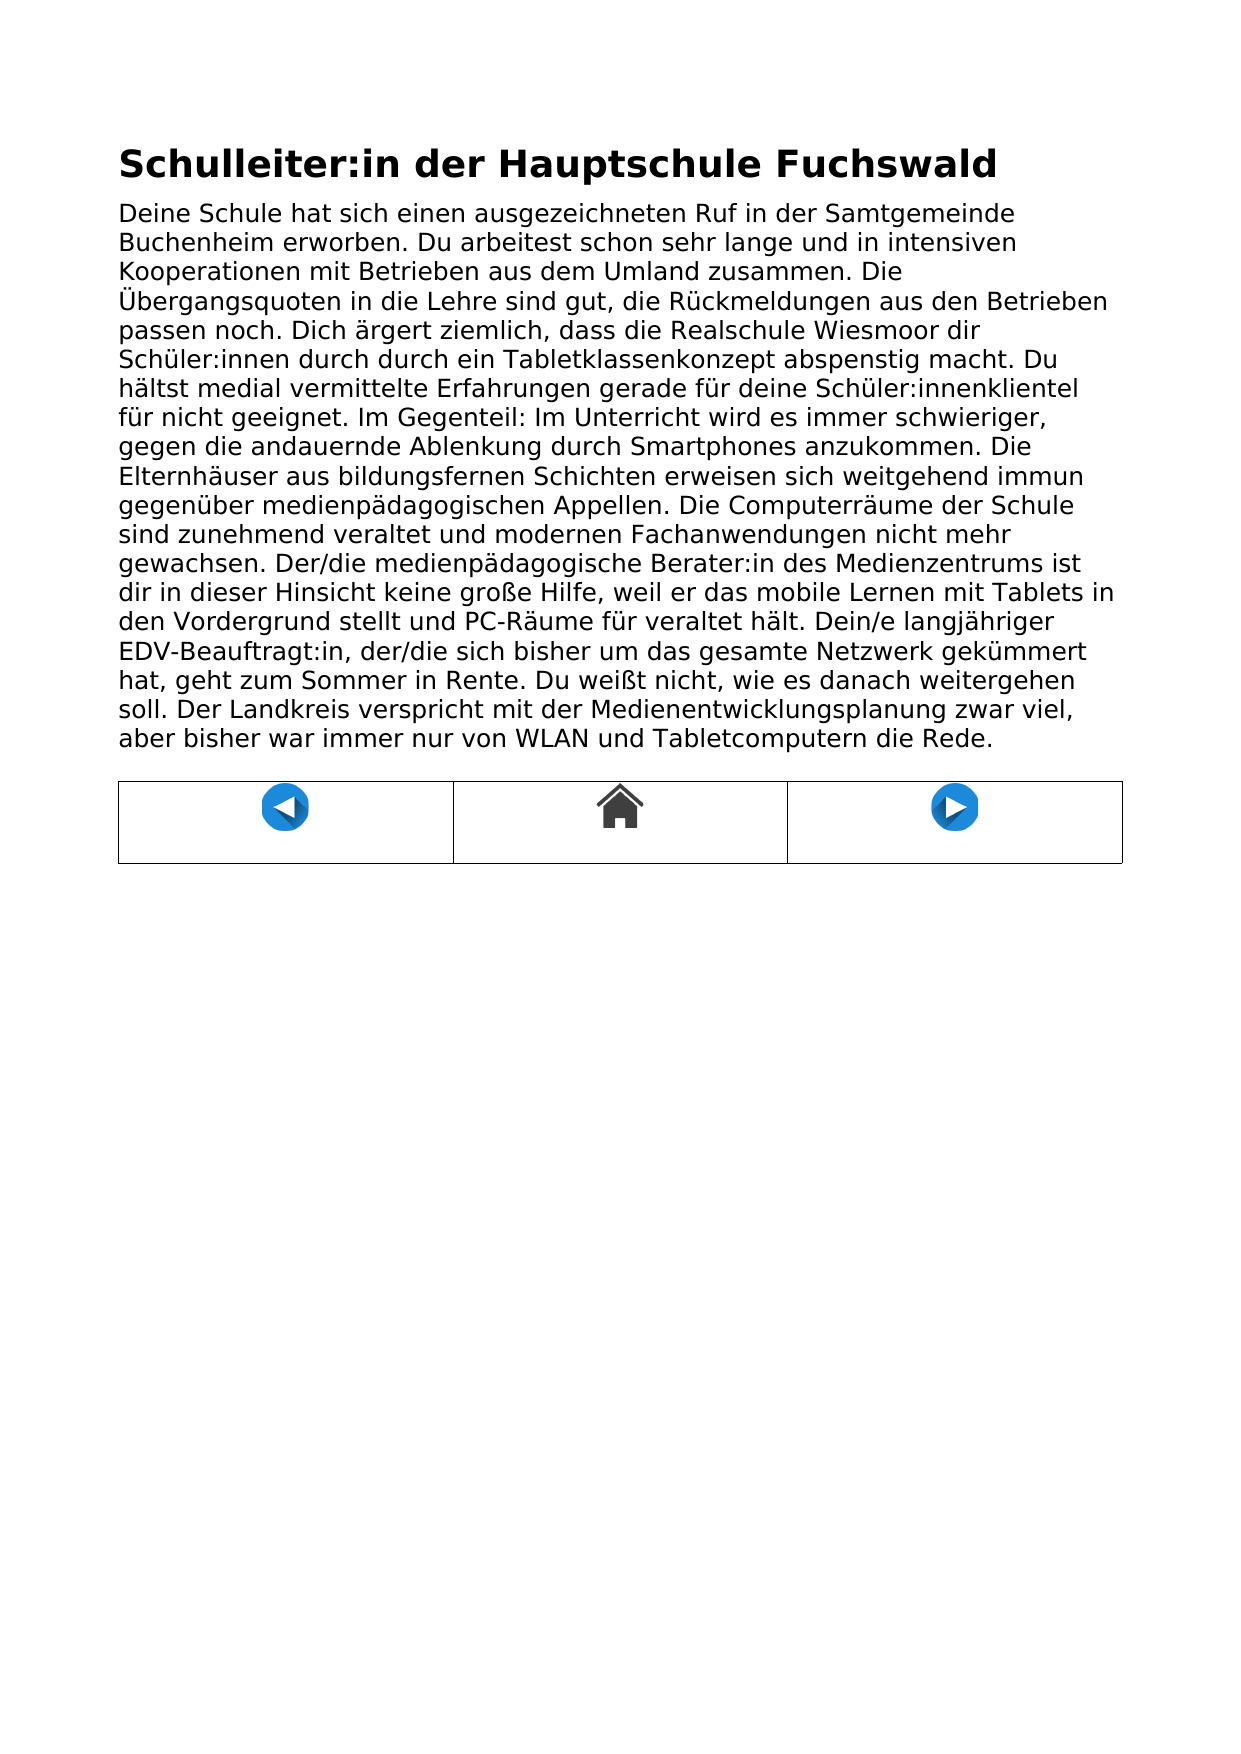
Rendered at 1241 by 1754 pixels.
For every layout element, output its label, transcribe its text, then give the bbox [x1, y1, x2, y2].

table_header [454, 782, 787, 863]
table_header [119, 782, 453, 863]
picture [596, 783, 644, 828]
picture [262, 783, 309, 831]
table_header [788, 782, 1122, 863]
picture [931, 783, 979, 831]
subtitle Schulleiter:in der Hauptschule Fuchswald [118, 143, 1122, 187]
text Deine Schule hat sich einen ausgezeichneten Ruf in der Samtgemeinde Buchenheim erworben. Du arbeitest schon sehr lange und in intensiven Kooperationen mit Betrieben aus dem Umland zusammen. Die Übergangsquoten in die Lehre sind gut, die Rückmeldungen aus den Betrieben passen noch. Dich ärgert ziemlich, dass die Realschule Wiesmoor dir Schüler:innen durch durch ein Tabletklassenkonzept abspenstig macht. Du hältst medial vermittelte Erfahrungen gerade für deine Schüler:innenklientel für nicht geeignet. Im Gegenteil: Im Unterricht wird es immer schwieriger, gegen die andauernde Ablenkung durch Smartphones anzukommen. Die Elternhäuser aus bildungsfernen Schichten erweisen sich weitgehend immun gegenüber medienpädagogischen Appellen. Die Computerräume der Schule sind zunehmend veraltet und modernen Fachanwendungen nicht mehr gewachsen. Der/die medienpädagogische Berater:in des Medienzentrums ist dir in dieser Hinsicht keine große Hilfe, weil er das mobile Lernen mit Tablets in den Vordergrund stellt und PC-Räume für veraltet hält. Dein/e langjähriger EDV-Beauftragt:in, der/die sich bisher um das gesamte Netzwerk gekümmert hat, geht zum Sommer in Rente. Du weißt nicht, wie es danach weitergehen soll. Der Landkreis verspricht mit der Medienentwicklungsplanung zwar viel, aber bisher war immer nur von WLAN und Tabletcomputern die Rede. [118, 199, 1122, 753]
